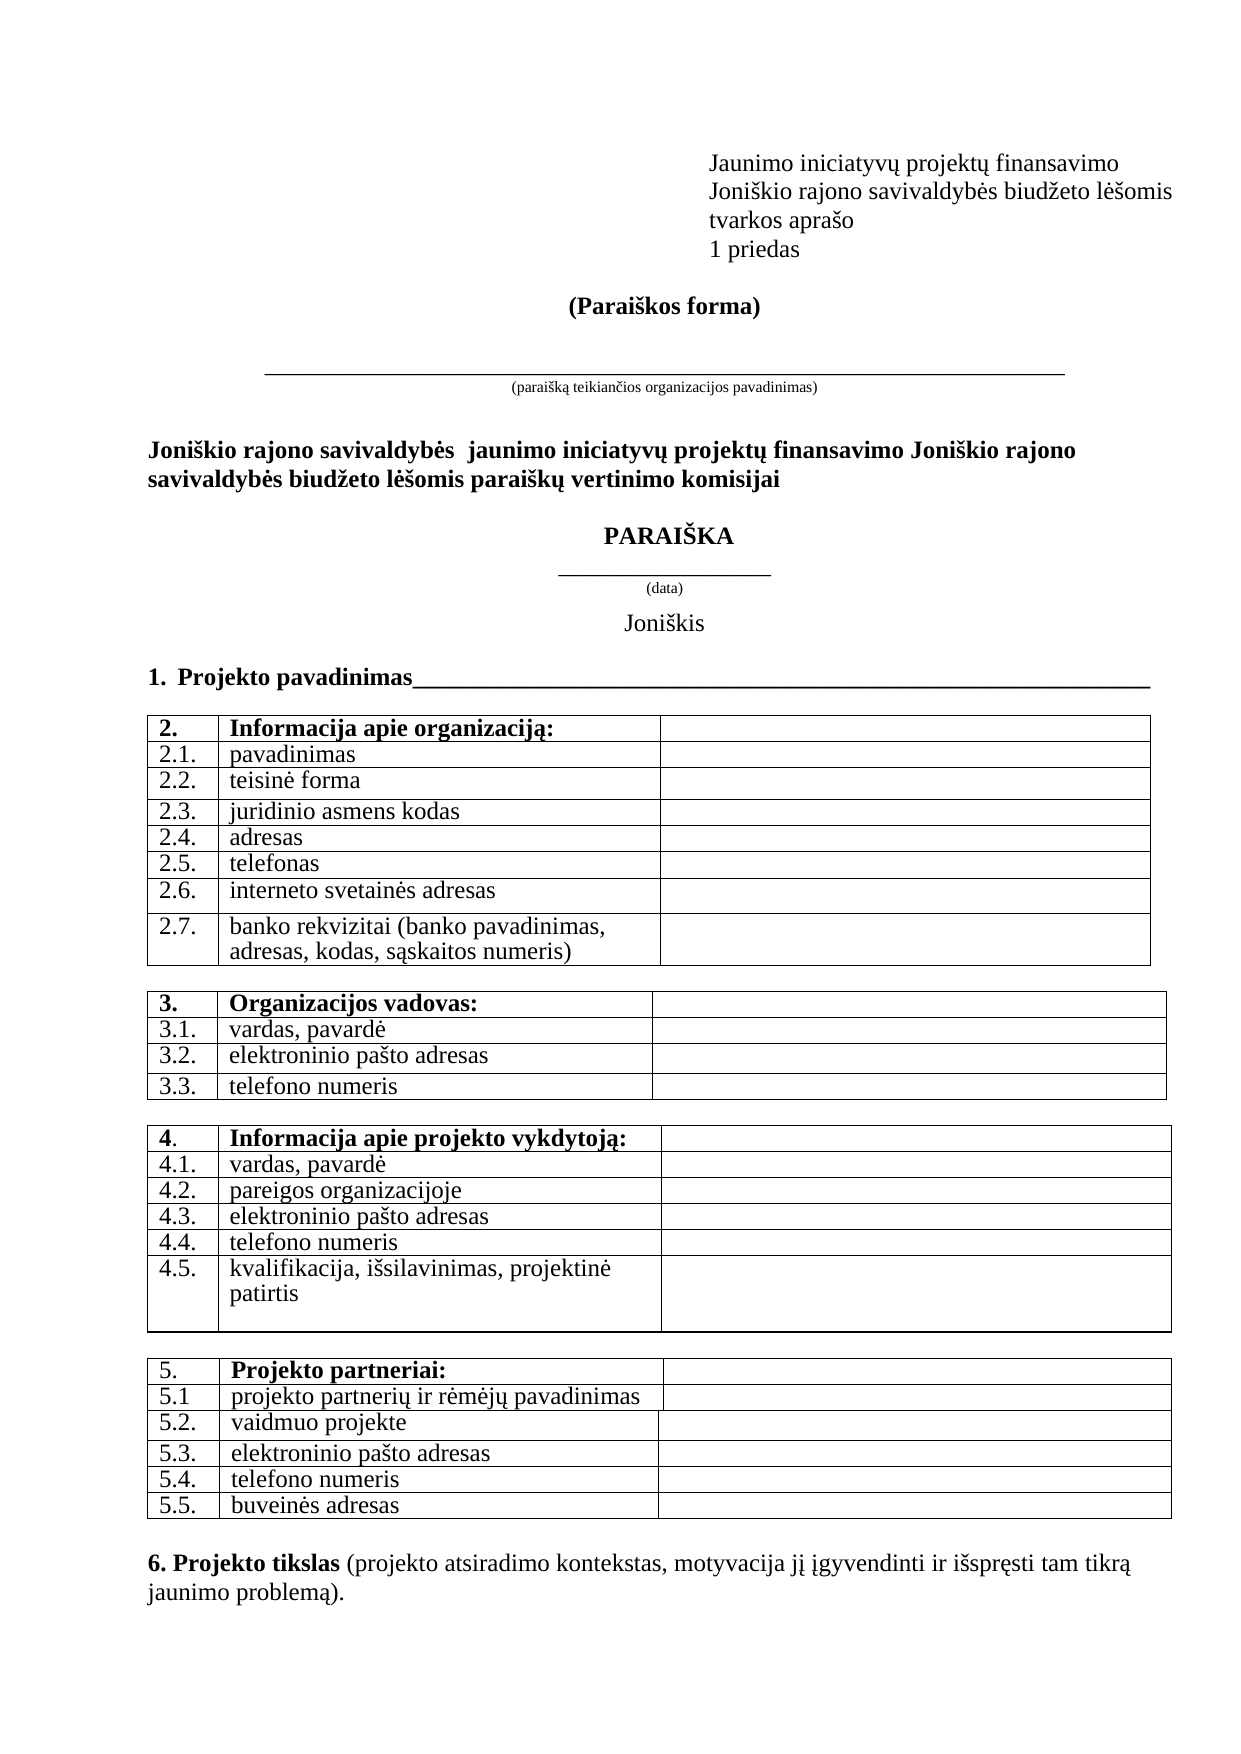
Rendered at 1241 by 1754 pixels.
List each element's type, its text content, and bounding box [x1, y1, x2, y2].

table_cell telefono numeris [218, 1074, 652, 1099]
table_header [661, 716, 1150, 741]
table_cell [662, 1230, 1171, 1255]
table_cell [662, 1204, 1171, 1229]
table_cell 2.7. [148, 914, 218, 965]
table_cell 5.5. [148, 1493, 219, 1518]
table_cell 5.1 [148, 1385, 219, 1409]
table_header Projekto partneriai: [220, 1359, 663, 1383]
table_cell 2.5. [148, 852, 218, 878]
table_cell [662, 1152, 1171, 1177]
table_cell 3.3. [148, 1074, 217, 1099]
table_cell 2.1. [148, 742, 218, 767]
text PARAIŠKA [148, 521, 1190, 550]
table_cell 3.1. [148, 1018, 217, 1043]
table_cell [661, 768, 1150, 798]
table_cell 4.4. [148, 1230, 218, 1255]
table_header 5. [148, 1359, 219, 1383]
table_cell vardas, pavardė [219, 1152, 661, 1177]
table_cell kvalifikacija, išsilavinimas, projektinė patirtis [219, 1256, 661, 1331]
table_cell teisinė forma [219, 768, 660, 798]
table_cell 4.2. [148, 1178, 218, 1203]
table_cell [653, 1044, 1166, 1073]
text (data) [148, 579, 1181, 608]
text 6. Projekto tikslas (projekto atsiradimo kontekstas, motyvacija jį įgyvendinti ir išspręsti tam tikrą jaunimo problemą). [148, 1548, 1181, 1606]
table_cell 2.2. [148, 768, 218, 798]
table_cell banko rekvizitai (banko pavadinimas, adresas, kodas, sąskaitos numeris) [219, 914, 660, 965]
table_cell elektroninio pašto adresas [220, 1441, 658, 1466]
table_cell [659, 1411, 1171, 1440]
table_cell 4.5. [148, 1256, 218, 1331]
table_cell [664, 1385, 1171, 1409]
table_cell [661, 742, 1150, 767]
table_cell 4.1. [148, 1152, 218, 1177]
table_cell 5.4. [148, 1467, 219, 1492]
table_cell [661, 826, 1150, 851]
table_cell vaidmuo projekte [220, 1411, 658, 1440]
table_cell 2.3. [148, 800, 218, 824]
table_cell [653, 1074, 1166, 1099]
text ________________________________________________________________ [148, 349, 1181, 378]
text 1 priedas [574, 234, 1181, 263]
table_cell juridinio asmens kodas [219, 800, 660, 824]
text Joniškis [148, 608, 1181, 636]
table_cell buveinės adresas [220, 1493, 658, 1518]
table_header [662, 1126, 1171, 1151]
table_header 3. [148, 992, 217, 1017]
table_cell 2.6. [148, 879, 218, 913]
text 1. Projekto pavadinimas___________________________________________________________ [148, 665, 1181, 690]
table_cell vardas, pavardė [218, 1018, 652, 1043]
table_cell telefono numeris [220, 1467, 658, 1492]
table_cell pavadinimas [219, 742, 660, 767]
text Joniškio rajono savivaldybės jaunimo iniciatyvų projektų finansavimo Joniškio rajono savivaldybės biudžeto lėšomis paraiškų vertinimo komisijai [148, 435, 1181, 493]
table_cell adresas [219, 826, 660, 851]
table_cell telefonas [219, 852, 660, 878]
table_cell 5.2. [148, 1411, 219, 1440]
table_cell interneto svetainės adresas [219, 879, 660, 913]
table_cell elektroninio pašto adresas [219, 1204, 661, 1229]
table_cell projekto partnerių ir rėmėjų pavadinimas [220, 1385, 663, 1409]
table_header 4. [148, 1126, 218, 1151]
table_cell 2.4. [148, 826, 218, 851]
table_cell 4.3. [148, 1204, 218, 1229]
table_cell [661, 800, 1150, 824]
table_cell [661, 852, 1150, 878]
table_cell 3.2. [148, 1044, 217, 1073]
table_header Organizacijos vadovas: [218, 992, 652, 1017]
text Jaunimo iniciatyvų projektų finansavimo Joniškio rajono savivaldybės biudžeto lėšomis tvarkos aprašo [709, 148, 1181, 234]
table_cell pareigos organizacijoje [219, 1178, 661, 1203]
table_header Informacija apie organizaciją: [219, 716, 660, 741]
table_header [653, 992, 1166, 1017]
table_cell [661, 914, 1150, 965]
table_header [664, 1359, 1171, 1383]
table_cell [653, 1018, 1166, 1043]
table_cell [659, 1441, 1171, 1466]
text (Paraiškos forma) [148, 291, 1181, 320]
table_header Informacija apie projekto vykdytoją: [219, 1126, 661, 1151]
table_cell 5.3. [148, 1441, 219, 1466]
table_cell [661, 879, 1150, 913]
text (paraišką teikiančios organizacijos pavadinimas) [148, 378, 1181, 406]
table_cell [659, 1493, 1171, 1518]
text _________________ [148, 550, 1181, 579]
table_cell [659, 1467, 1171, 1492]
table_cell [662, 1256, 1171, 1331]
table_header 2. [148, 716, 218, 741]
table_cell telefono numeris [219, 1230, 661, 1255]
table_cell [662, 1178, 1171, 1203]
table_cell elektroninio pašto adresas [218, 1044, 652, 1073]
